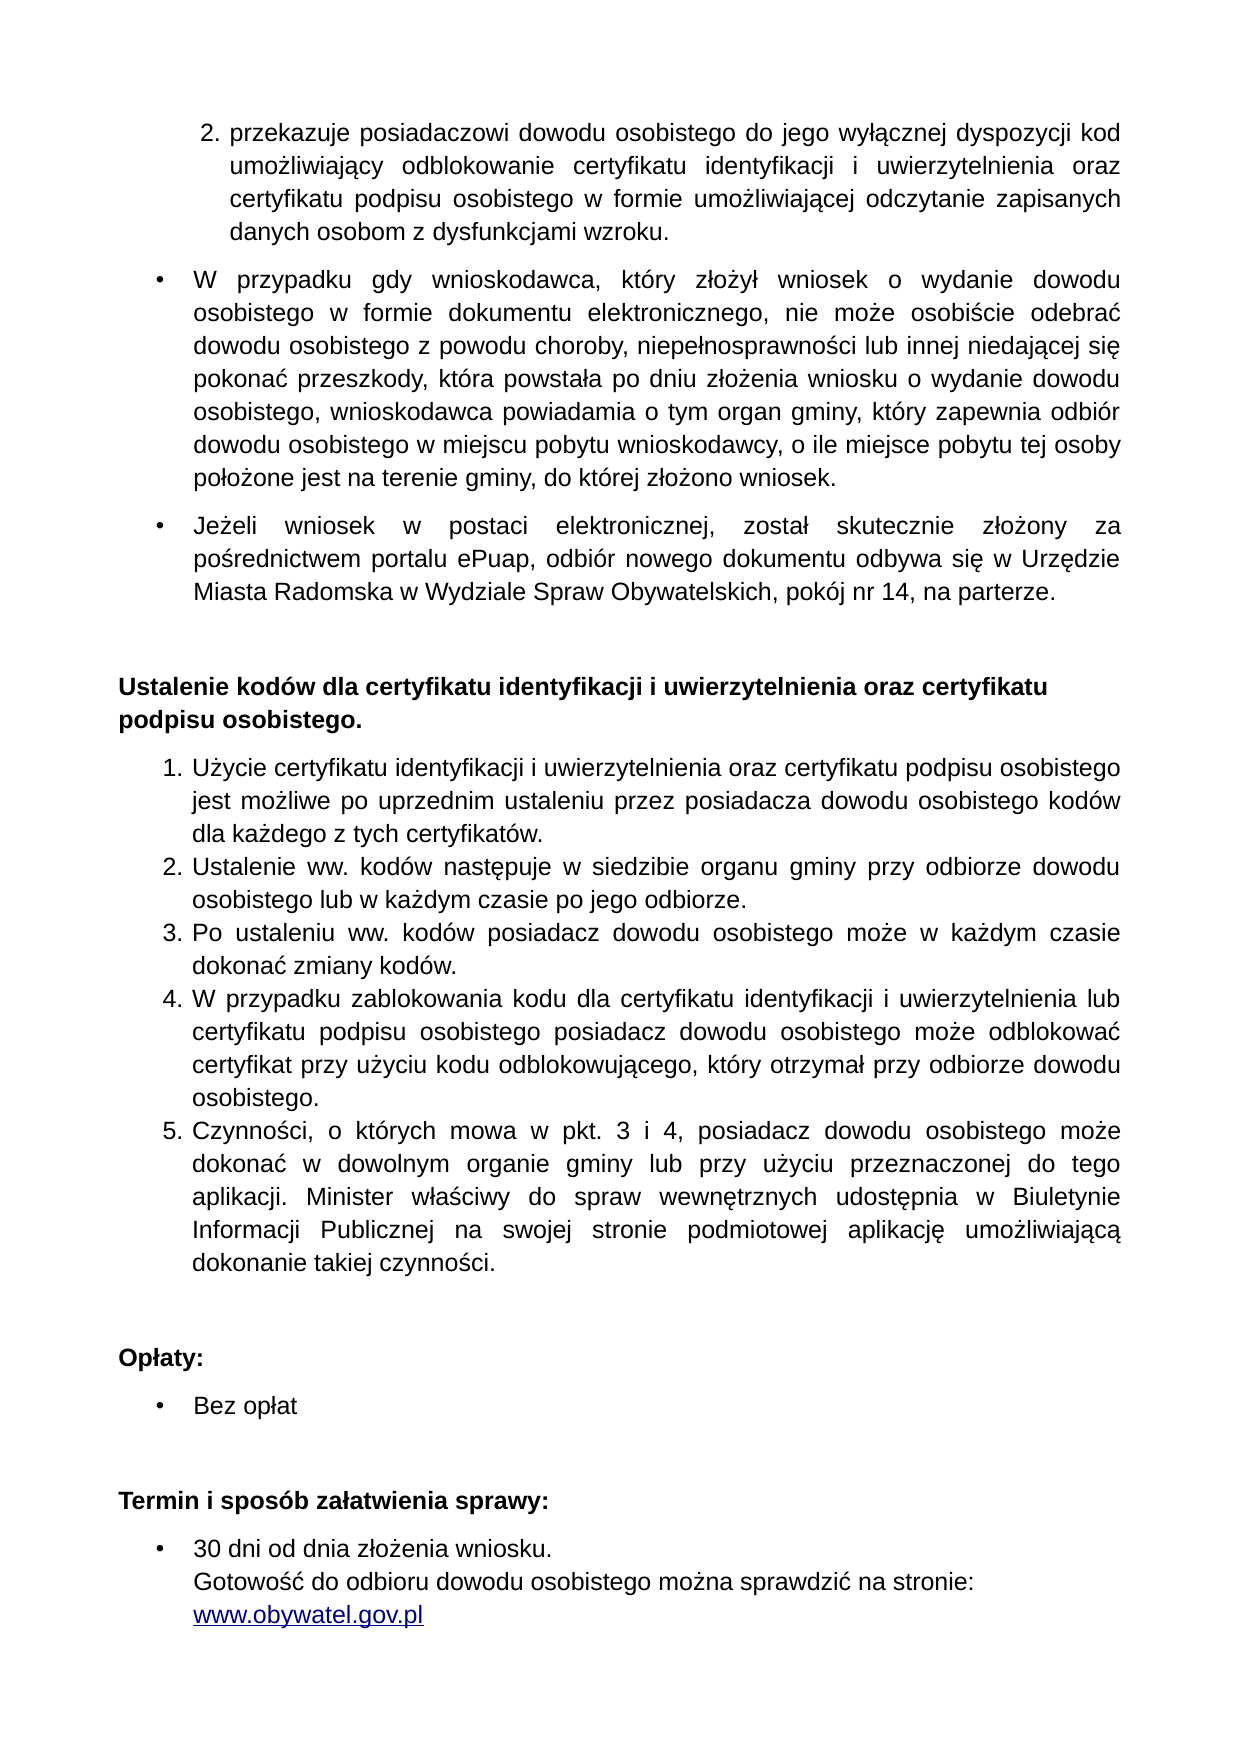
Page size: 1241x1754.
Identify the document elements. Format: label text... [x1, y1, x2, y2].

text Ustalenie kodów dla certyfikatu identyfikacji i uwierzytelnienia oraz certyfikatu podpisu osobistego. [118, 672, 1122, 734]
list Użycie certyfikatu identyfikacji i uwierzytelnienia oraz certyfikatu podpisu osobistego jest możliwe po uprzednim ustaleniu przez posiadacza dowodu osobistego kodów dla każdego z tych certyfikatów. [162, 753, 1122, 847]
text Opłaty: [118, 1343, 1122, 1372]
list W przypadku gdy wnioskodawca, który złożył wniosek o wydanie dowodu osobistego w formie dokumentu elektronicznego, nie może osobiście odebrać dowodu osobistego z powodu choroby, niepełnosprawności lub innej niedającej się pokonać przeszkody, która powstała po dniu złożenia wniosku o wydanie dowodu osobistego, wnioskodawca powiadamia o tym organ gminy, który zapewnia odbiór dowodu osobistego w miejscu pobytu wnioskodawcy, o ile miejsce pobytu tej osoby położone jest na terenie gminy, do której złożono wniosek. [156, 265, 1122, 492]
list Ustalenie ww. kodów następuje w siedzibie organu gminy przy odbiorze dowodu osobistego lub w każdym czasie po jego odbiorze. [162, 852, 1122, 913]
list Bez opłat [156, 1391, 1122, 1419]
list Czynności, o których mowa w pkt. 3 i 4, posiadacz dowodu osobistego może dokonać w dowolnym organie gminy lub przy użyciu przeznaczonej do tego aplikacji. Minister właściwy do spraw wewnętrznych udostępnia w Biuletynie Informacji Publicznej na swojej stronie podmiotowej aplikację umożliwiającą dokonanie takiej czynności. [162, 1116, 1122, 1277]
list Po ustaleniu ww. kodów posiadacz dowodu osobistego może w każdym czasie dokonać zmiany kodów. [162, 918, 1122, 979]
list W przypadku zablokowania kodu dla certyfikatu identyfikacji i uwierzytelnienia lub certyfikatu podpisu osobistego posiadacz dowodu osobistego może odblokować certyfikat przy użyciu kodu odblokowującego, który otrzymał przy odbiorze dowodu osobistego. [162, 984, 1122, 1112]
list przekazuje posiadaczowi dowodu osobistego do jego wyłącznej dyspozycji kod umożliwiający odblokowanie certyfikatu identyfikacji i uwierzytelnienia oraz certyfikatu podpisu osobistego w formie umożliwiającej odczytanie zapisanych danych osobom z dysfunkcjami wzroku. [200, 118, 1122, 246]
list Jeżeli wniosek w postaci elektronicznej, został skutecznie złożony za pośrednictwem portalu ePuap, odbiór nowego dokumentu odbywa się w Urzędzie Miasta Radomska w Wydziale Spraw Obywatelskich, pokój nr 14, na parterze. [156, 511, 1122, 606]
list 30 dni od dnia złożenia wniosku. Gotowość do odbioru dowodu osobistego można sprawdzić na stronie: www.obywatel.gov.pl [156, 1534, 1122, 1628]
text Termin i sposób załatwienia sprawy: [118, 1486, 1122, 1515]
